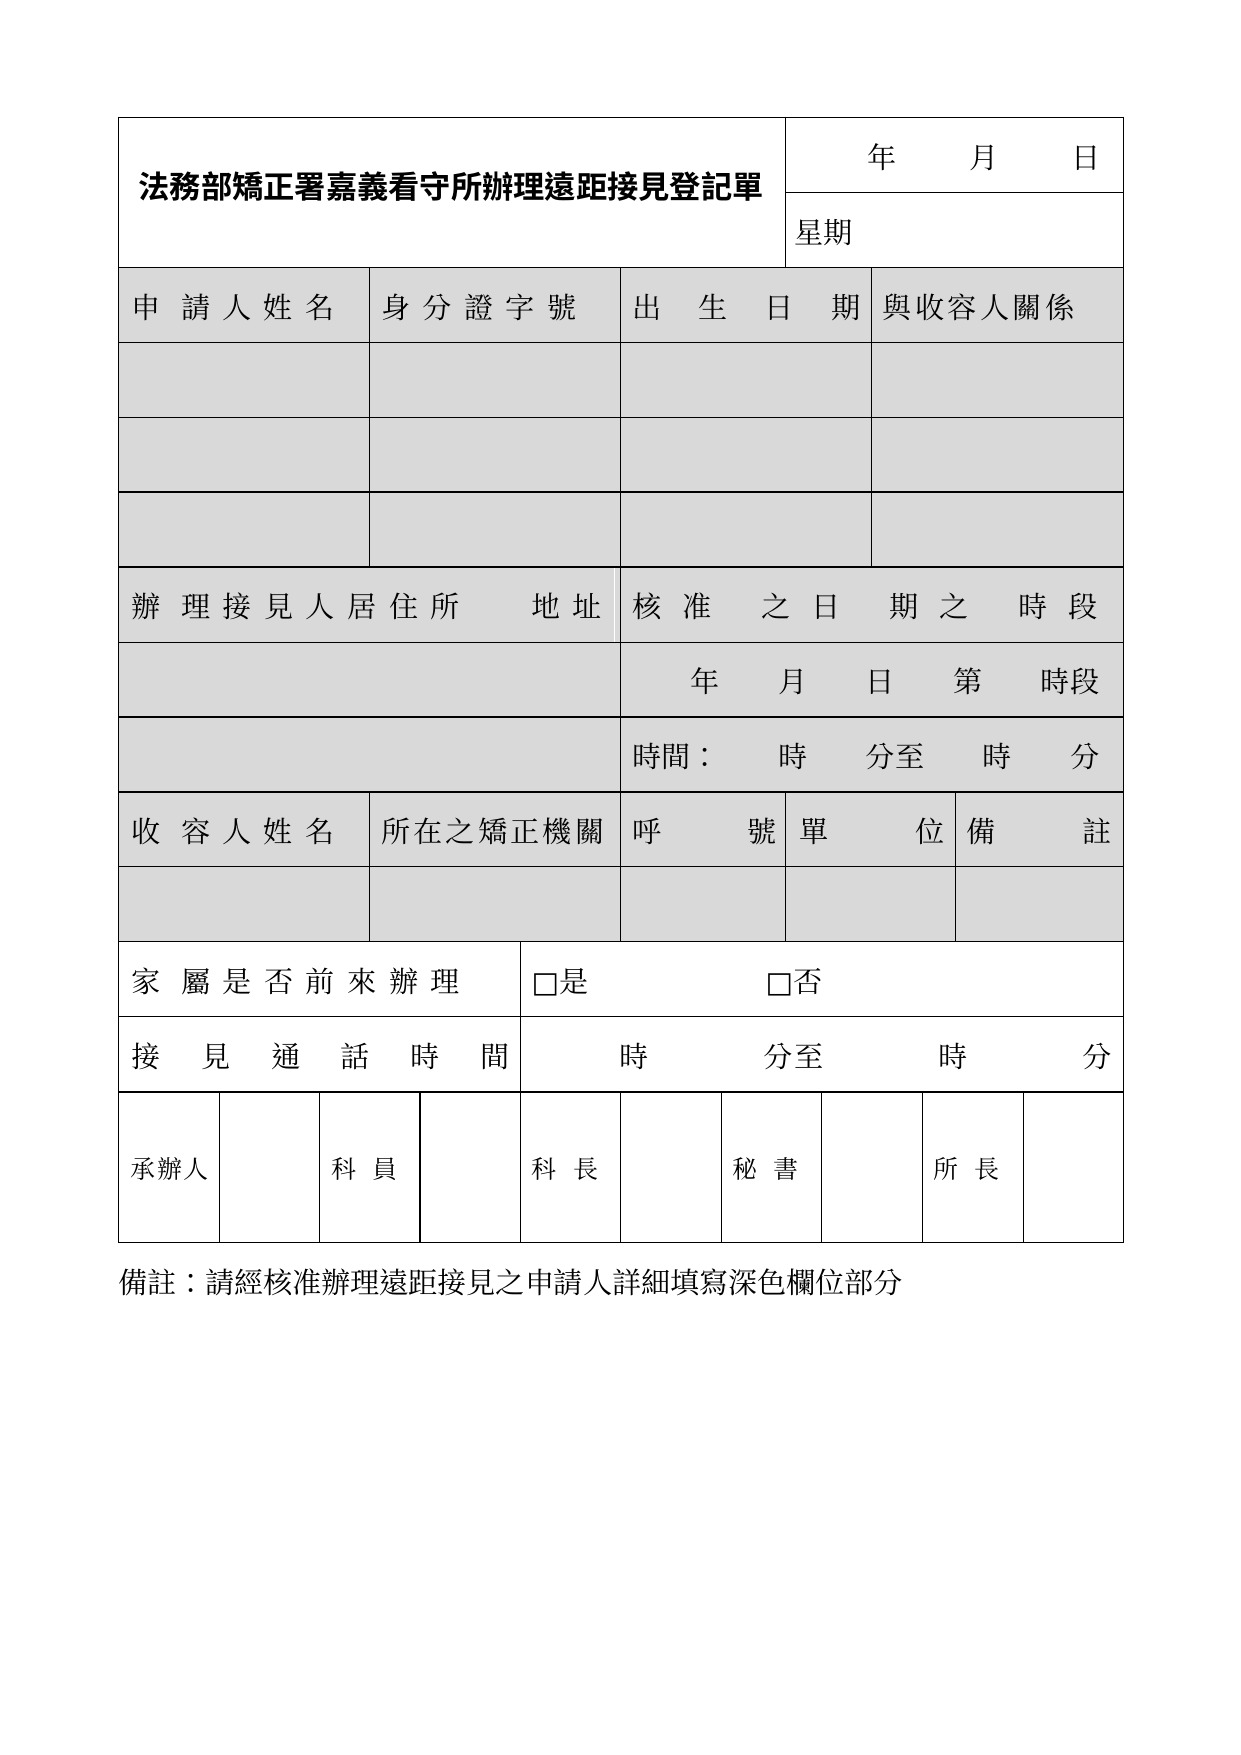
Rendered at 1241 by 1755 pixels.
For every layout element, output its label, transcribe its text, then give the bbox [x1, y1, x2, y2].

table_cell 時 [730, 718, 863, 791]
table_cell 核 准 [621, 568, 730, 642]
table_cell [786, 867, 955, 941]
table_cell [370, 493, 620, 566]
table_cell [1024, 1093, 1123, 1242]
table_cell 年 [621, 643, 730, 716]
table_cell 收 [119, 793, 170, 866]
table_cell 星期 [786, 193, 1123, 267]
table_cell 之 日 [730, 568, 863, 642]
table_cell [872, 418, 1123, 491]
table_cell [621, 343, 871, 417]
table_cell [621, 1093, 721, 1242]
table_cell 分至 [730, 1017, 863, 1091]
table_cell [119, 643, 620, 716]
table_cell [621, 493, 871, 566]
table_cell [872, 493, 1123, 566]
table_cell [621, 867, 785, 941]
table_cell [521, 1017, 614, 1091]
table_cell [872, 343, 1123, 417]
table_cell 見 通 話 時 間 [170, 1017, 520, 1091]
table_cell 分至 時 [863, 718, 1015, 791]
table_cell [119, 343, 369, 417]
table_cell 身 分 證 字 號 [370, 268, 620, 342]
table_cell [119, 418, 369, 491]
table_cell 分 [1015, 718, 1123, 791]
table_cell 日 第 [863, 643, 1015, 716]
table_header 年 月 日 [786, 118, 1123, 192]
table_cell 所在之矯正機關 [370, 793, 620, 866]
table_cell [119, 867, 369, 941]
table_cell [615, 942, 730, 1016]
text 備註：請經核准辦理遠距接見之申請人詳細填寫深色欄位部分 [118, 1260, 1134, 1302]
table_cell 所 長 [923, 1093, 1023, 1242]
table_cell 科 長 [521, 1093, 620, 1242]
table_header 法務部矯正署嘉義看守所辦理遠距接見登記單 [119, 118, 785, 267]
table_cell 容 人 姓 名 [170, 793, 369, 866]
table_cell 單 位 [786, 793, 955, 866]
table_cell 接 [119, 1017, 170, 1091]
table_cell [421, 1093, 520, 1242]
table_cell 時 段 [1015, 568, 1123, 642]
table_cell 理 接 見 人 居 住 所 [170, 568, 520, 642]
table_cell 與 收 容 人 關 係 [872, 268, 1123, 342]
table_cell 科 員 [320, 1093, 419, 1242]
table_cell □否 [730, 942, 863, 1016]
table_cell 家 [119, 942, 170, 1016]
table_cell [119, 493, 369, 566]
table_cell [119, 718, 620, 791]
table_cell [621, 418, 871, 491]
table_cell 時間： [621, 718, 730, 791]
table_cell [370, 418, 620, 491]
table_cell □是 [521, 942, 614, 1016]
table_cell [370, 343, 620, 417]
table_cell 辦 [119, 568, 170, 642]
table_cell 備 [956, 793, 1015, 866]
table_cell 月 [730, 643, 863, 716]
table_cell 時段 [1015, 643, 1123, 716]
table_cell 出 生 日 期 [621, 268, 871, 342]
table_cell 請 人 姓 名 [170, 268, 369, 342]
table_cell [220, 1093, 319, 1242]
table_cell 承辦人 [119, 1093, 219, 1242]
table_cell 期 之 [863, 568, 1015, 642]
table_cell 分 [1015, 1017, 1123, 1091]
table_cell 時 [615, 1017, 730, 1091]
table_cell [822, 1093, 922, 1242]
table_cell [863, 942, 1015, 1016]
table_cell 時 [863, 1017, 1015, 1091]
table_cell 呼 號 [621, 793, 785, 866]
table_cell 申 [119, 268, 170, 342]
table_cell [615, 568, 620, 642]
table_cell 秘 書 [722, 1093, 821, 1242]
table_cell 屬 是 否 前 來 辦 理 [170, 942, 520, 1016]
table_cell [1015, 942, 1123, 1016]
table_cell 地 址 [520, 568, 614, 642]
table_cell [956, 867, 1123, 941]
table_cell [370, 867, 620, 941]
table_cell 註 [1015, 793, 1123, 866]
